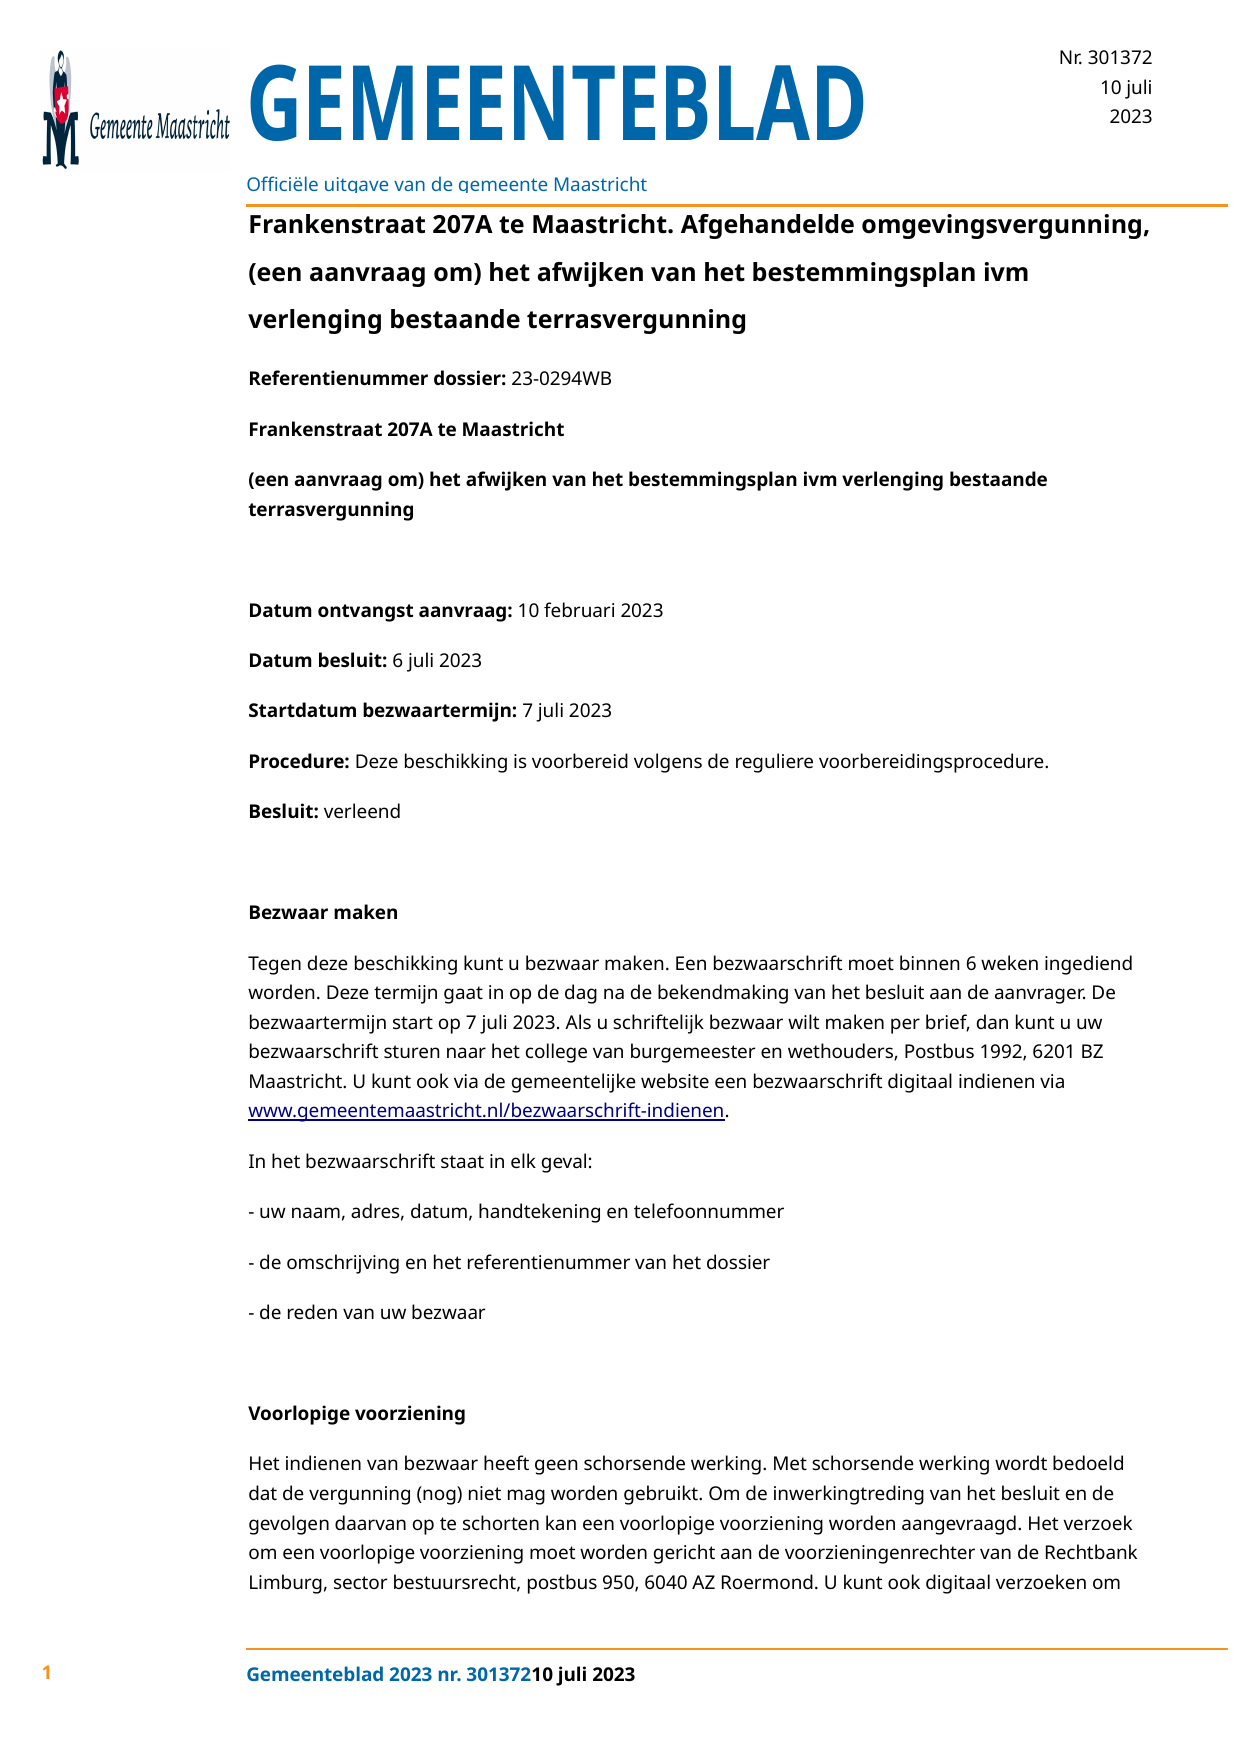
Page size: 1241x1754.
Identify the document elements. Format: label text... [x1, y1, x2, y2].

text Procedure: Deze beschikking is voorbereid volgens de reguliere voorbereidingsprocedure. [248, 748, 1152, 774]
text Referentienummer dossier: 23-0294WB [248, 366, 1152, 391]
text (een aanvraag om) het afwijken van het bestemmingsplan ivm verlenging bestaande terrasvergunning [248, 466, 1152, 522]
text - de omschrijving en het referentienummer van het dossier [248, 1249, 1152, 1274]
text Bezwaar maken [248, 899, 1152, 925]
text Frankenstraat 207A te Maastricht [248, 416, 1152, 442]
text In het bezwaarschrift staat in elk geval: [248, 1148, 1152, 1174]
text Het indienen van bezwaar heeft geen schorsende werking. Met schorsende werking wordt bedoeld dat de vergunning (nog) niet mag worden gebruikt. Om de inwerkingtreding van het besluit en de gevolgen daarvan op te schorten kan een voorlopige voorziening worden aangevraagd. Het verzoek om een voorlopige voorziening moet worden gericht aan de voorzieningenrechter van de Rechtbank Limburg, sector bestuursrecht, postbus 950, 6040 AZ Roermond. U kunt ook digitaal verzoeken om [248, 1451, 1152, 1594]
text Besluit: verleend [248, 798, 1152, 824]
text Tegen deze beschikking kunt u bezwaar maken. Een bezwaarschrift moet binnen 6 weken ingediend worden. Deze termijn gaat in op de dag na de bekendmaking van het besluit aan de aanvrager. De bezwaartermijn start op 7 juli 2023. Als u schriftelijk bezwaar wilt maken per brief, dan kunt u uw bezwaarschrift sturen naar het college van burgemeester en wethouders, Postbus 1992, 6201 BZ Maastricht. U kunt ook via de gemeentelijke website een bezwaarschrift digitaal indienen via www.gemeentemaastricht.nl/bezwaarschrift-indienen. [248, 950, 1152, 1123]
text - uw naam, adres, datum, handtekening en telefoonnummer [248, 1198, 1152, 1224]
text Datum besluit: 6 juli 2023 [248, 647, 1152, 673]
picture [41, 47, 231, 172]
text Datum ontvangst aanvraag: 10 februari 2023 [248, 597, 1152, 622]
text Frankenstraat 207A te Maastricht. Afgehandelde omgevingsvergunning, (een aanvraag om) het afwijken van het bestemmingsplan ivm verlenging bestaande terrasvergunning [248, 207, 1152, 336]
text Startdatum bezwaartermijn: 7 juli 2023 [248, 698, 1152, 723]
text Voorlopige voorziening [248, 1400, 1152, 1426]
text - de reden van uw bezwaar [248, 1299, 1152, 1325]
